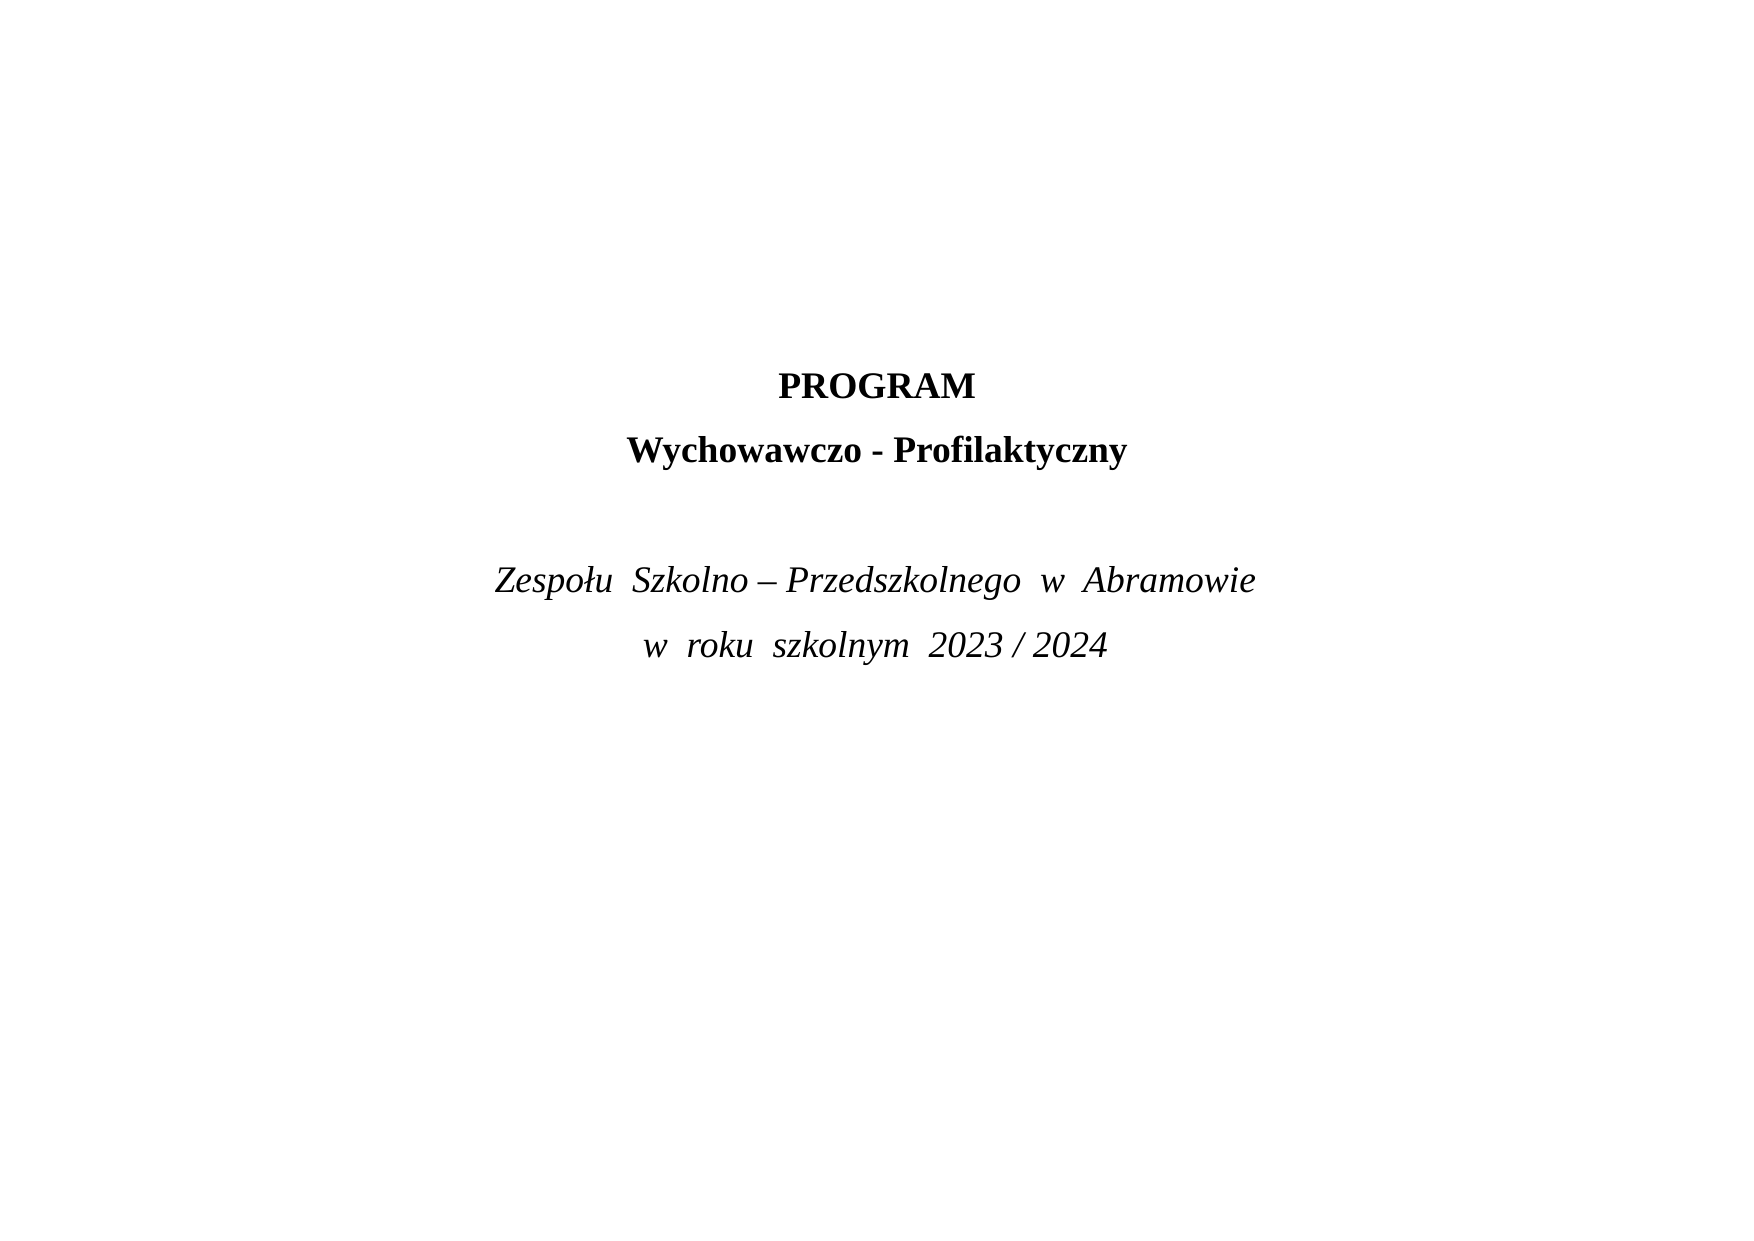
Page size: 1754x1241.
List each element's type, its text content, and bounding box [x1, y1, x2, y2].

text Zespołu Szkolno – Przedszkolnego w Abramowie [148, 557, 1606, 600]
text w roku szkolnym 2023 / 2024 [148, 622, 1606, 665]
text Wychowawczo - Profilaktyczny [148, 428, 1606, 471]
text PROGRAM [148, 363, 1606, 406]
